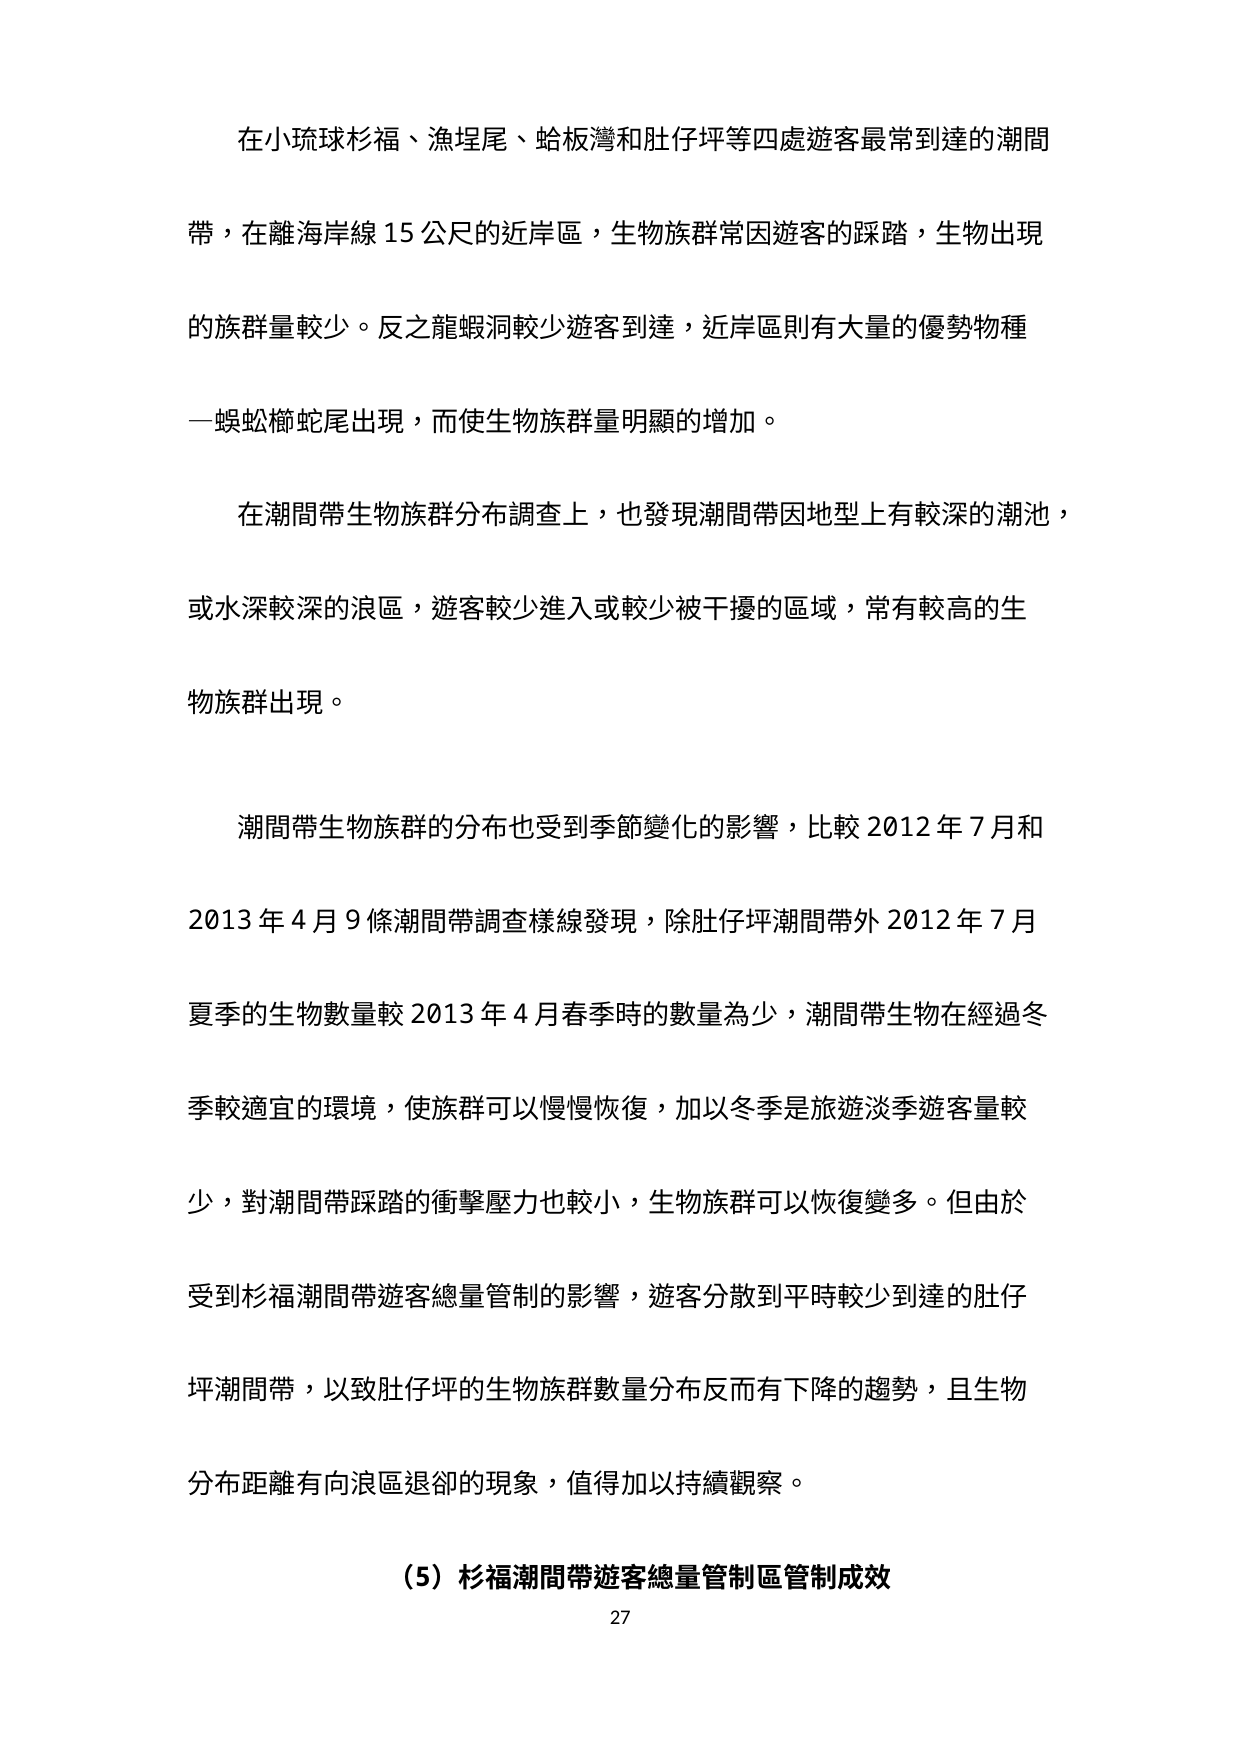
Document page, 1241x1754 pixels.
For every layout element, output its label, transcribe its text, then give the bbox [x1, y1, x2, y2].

text 在小琉球杉福、漁埕尾、蛤板灣和肚仔坪等四處遊客最常到達的潮間帶，在離海岸線15公尺的近岸區，生物族群常因遊客的踩踏，生物出現的族群量較少。反之龍蝦洞較少遊客到達，近岸區則有大量的優勢物種—蜈蚣櫛蛇尾出現，而使生物族群量明顯的增加。 [187, 96, 1053, 440]
list 杉福潮間帶遊客總量管制區管制成效 [387, 1534, 1053, 1596]
text 在潮間帶生物族群分布調查上，也發現潮間帶因地型上有較深的潮池，或水深較深的浪區，遊客較少進入或較少被干擾的區域，常有較高的生物族群出現。 [187, 471, 1053, 721]
text 潮間帶生物族群的分布也受到季節變化的影響，比較2012年7月和2013年4月9條潮間帶調查樣線發現，除肚仔坪潮間帶外2012年7月夏季的生物數量較2013年4月春季時的數量為少，潮間帶生物在經過冬季較適宜的環境，使族群可以慢慢恢復，加以冬季是旅遊淡季遊客量較少，對潮間帶踩踏的衝擊壓力也較小，生物族群可以恢復變多。但由於受到杉福潮間帶遊客總量管制的影響，遊客分散到平時較少到達的肚仔坪潮間帶，以致肚仔坪的生物族群數量分布反而有下降的趨勢，且生物分布距離有向浪區退卻的現象，值得加以持續觀察。 [187, 784, 1053, 1502]
